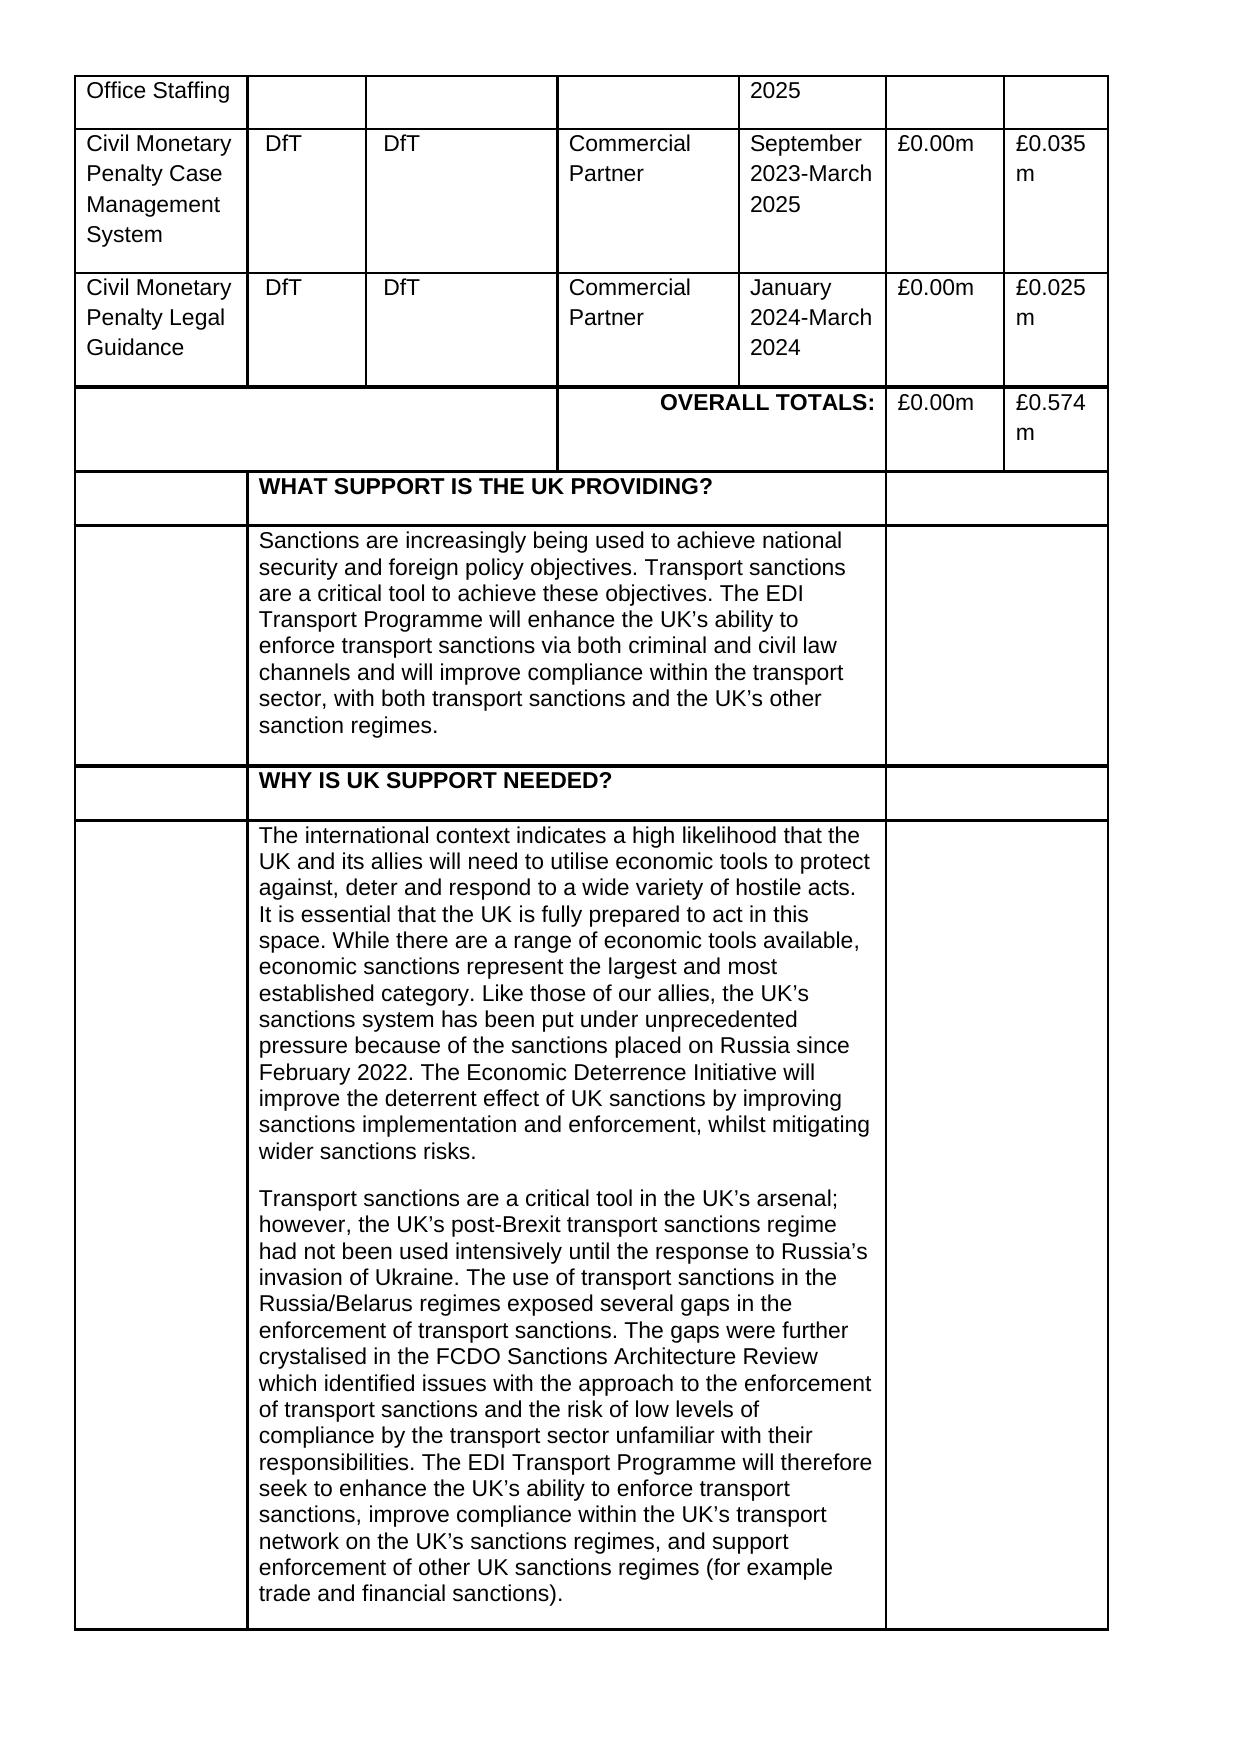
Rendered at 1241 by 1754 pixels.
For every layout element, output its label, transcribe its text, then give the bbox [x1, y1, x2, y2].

table_cell September 2023-March 2025 [740, 130, 885, 272]
table_cell Civil Monetary Penalty Legal Guidance [76, 274, 246, 385]
table_cell 2025 [740, 77, 885, 128]
table_cell [76, 768, 246, 818]
table_cell £0.00m [887, 130, 1003, 272]
table_cell Commercial Partner [559, 274, 738, 385]
table_cell [1005, 77, 1107, 128]
table_cell [76, 389, 556, 470]
table_cell [887, 77, 1003, 128]
table_cell OVERALL TOTALS: [559, 389, 885, 470]
table_cell £0.035m [1005, 130, 1107, 272]
table_cell Civil Monetary Penalty Case Management System [76, 130, 246, 272]
table_cell [249, 77, 365, 128]
table_cell [76, 473, 246, 524]
table_cell DfT [367, 130, 556, 272]
table_cell £0.00m [887, 274, 1003, 385]
table_cell DfT [249, 130, 365, 272]
table_cell [76, 527, 246, 764]
table_cell The international context indicates a high likelihood that the UK and its allies will need to utilise economic tools to protect against, deter and respond to a wide variety of hostile acts. It is essential that the UK is fully prepared to act in this space. While there are a range of economic tools available, economic sanctions represent the largest and most established category. Like those of our allies, the UK’s sanctions system has been put under unprecedented pressure because of the sanctions placed on Russia since February 2022. The Economic Deterrence Initiative will improve the deterrent effect of UK sanctions by improving sanctions implementation and enforcement, whilst mitigating wider sanctions risks. Transport sanctions are a critical tool in the UK’s arsenal; however, the UK’s post-Brexit transport sanctions regime had not been used intensively until the response to Russia’s invasion of Ukraine. The use of transport sanctions in the Russia/Belarus regimes exposed several gaps in the enforcement of transport sanctions. The gaps were further crystalised in the FCDO Sanctions Architecture Review which identified issues with the approach to the enforcement of transport sanctions and the risk of low levels of compliance by the transport sector unfamiliar with their responsibilities. The EDI Transport Programme will therefore seek to enhance the UK’s ability to enforce transport sanctions, improve compliance within the UK’s transport network on the UK’s sanctions regimes, and support enforcement of other UK sanctions regimes (for example trade and financial sanctions). [249, 822, 885, 1627]
table_cell WHY IS UK SUPPORT NEEDED? [249, 768, 885, 818]
table_cell £0.00m [887, 389, 1003, 470]
table_cell [887, 768, 1107, 818]
table_cell Commercial Partner [559, 130, 738, 272]
table_cell [887, 527, 1107, 764]
table_cell £0.574m [1005, 389, 1107, 470]
table_cell January 2024-March 2024 [740, 274, 885, 385]
table_cell [887, 822, 1107, 1627]
table_cell £0.025m [1005, 274, 1107, 385]
table_cell DfT [367, 274, 556, 385]
table_cell DfT [249, 274, 365, 385]
table_cell [559, 77, 738, 128]
table_cell [367, 77, 556, 128]
table_cell [887, 473, 1107, 524]
table_cell Office Staffing [76, 77, 246, 128]
table_cell [76, 822, 246, 1627]
table_cell WHAT SUPPORT IS THE UK PROVIDING? [249, 473, 885, 524]
table_cell Sanctions are increasingly being used to achieve national security and foreign policy objectives. Transport sanctions are a critical tool to achieve these objectives. The EDI Transport Programme will enhance the UK’s ability to enforce transport sanctions via both criminal and civil law channels and will improve compliance within the transport sector, with both transport sanctions and the UK’s other sanction regimes. [249, 527, 885, 764]
